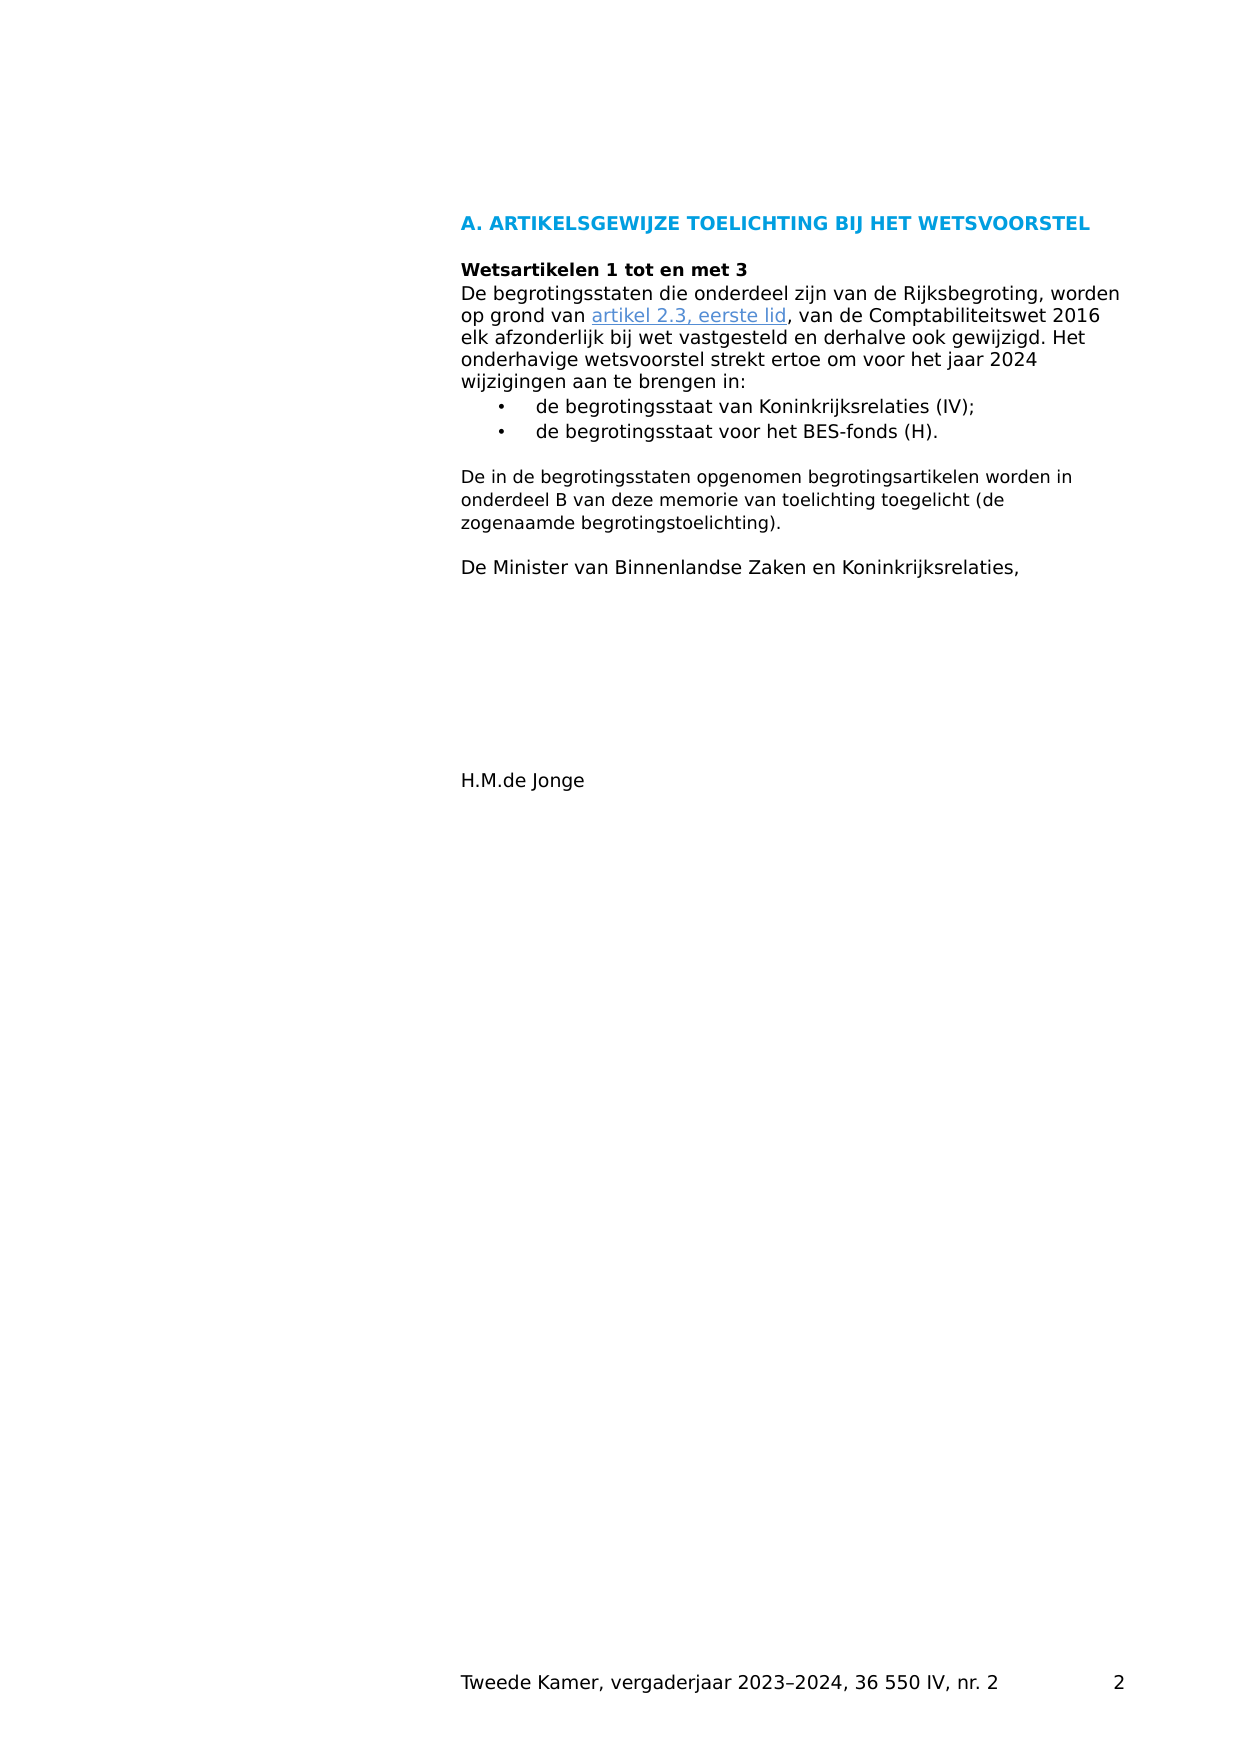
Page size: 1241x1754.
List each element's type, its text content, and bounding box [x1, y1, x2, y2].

text De Minister van Binnenlandse Zaken en Koninkrijksrelaties, [461, 557, 1125, 579]
text De in de begrotingsstaten opgenomen begrotingsartikelen worden in onderdeel B van deze memorie van toelichting toegelicht (de zogenaamde begrotingstoelichting). [461, 465, 1125, 534]
list de begrotingsstaat voor het BES-fonds (H). [498, 418, 1125, 443]
list de begrotingsstaat van Koninkrijksrelaties (IV); [498, 393, 1125, 418]
title A. ARTIKELSGEWIJZE TOELICHTING BIJ HET WETSVOORSTEL [461, 213, 1125, 235]
text Wetsartikelen 1 tot en met 3 [461, 258, 1125, 281]
text De begrotingsstaten die onderdeel zijn van de Rijksbegroting, worden op grond van artikel 2.3, eerste lid, van de Comptabiliteitswet 2016 elk afzonderlijk bij wet vastgesteld en derhalve ook gewijzigd. Het onderhavige wetsvoorstel strekt ertoe om voor het jaar 2024 wijzigingen aan te brengen in: [461, 283, 1125, 393]
text H.M.de Jonge [461, 769, 1125, 792]
